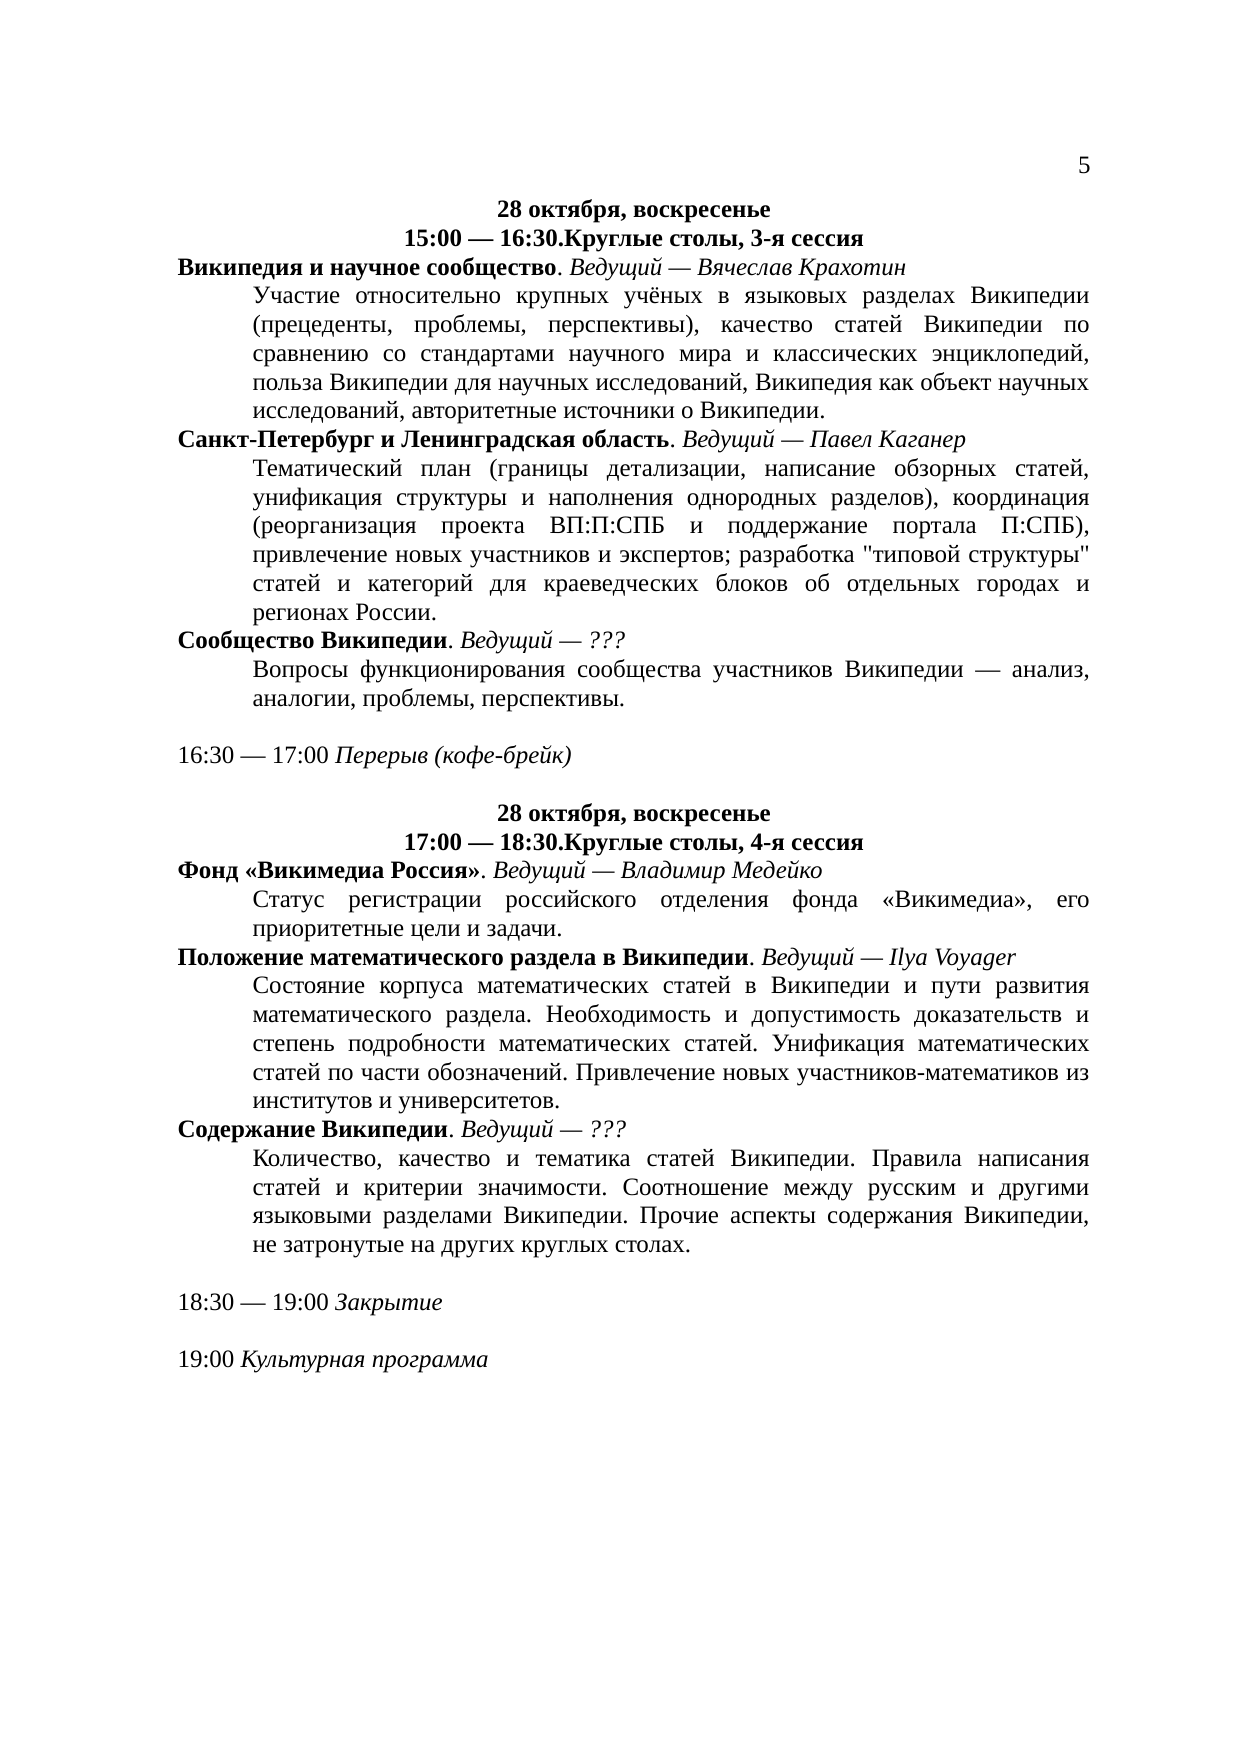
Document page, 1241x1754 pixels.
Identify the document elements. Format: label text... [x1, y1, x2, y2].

text Состояние корпуса математических статей в Википедии и пути развития математического раздела. Необходимость и допустимость доказательств и степень подробности математических статей. Унификация математических статей по части обозначений. Привлечение новых участников-математиков из институтов и университетов. [252, 971, 1090, 1114]
text Участие относительно крупных учёных в языковых разделах Википедии (прецеденты, проблемы, перспективы), качество статей Википедии по сравнению со стандартами научного мира и классических энциклопедий, польза Википедии для научных исследований, Википедия как объект научных исследований, авторитетные источники о Википедии. [252, 281, 1090, 424]
text Санкт-Петербург и Ленинградская область. Ведущий — Павел Каганер [177, 424, 1090, 453]
text 19:00 Культурная программа [177, 1344, 1090, 1373]
text Фонд «Викимедиа Россия». Ведущий — Владимир Медейко [177, 856, 1090, 884]
text 15:00 — 16:30.Круглые столы, 3-я сессия [177, 223, 1090, 252]
text Сообщество Википедии. Ведущий — ??? [177, 626, 1090, 654]
text 17:00 — 18:30.Круглые столы, 4-я сессия [177, 827, 1090, 856]
text 18:30 — 19:00 Закрытие [177, 1287, 1090, 1316]
text Википедия и научное сообщество. Ведущий — Вячеслав Крахотин [177, 252, 1090, 281]
text 28 октября, воскресенье [177, 194, 1090, 223]
text Тематический план (границы детализации, написание обзорных статей, унификация структуры и наполнения однородных разделов), координация (реорганизация проекта ВП:П:СПБ и поддержание портала П:СПБ), привлечение новых участников и экспертов; разработка "типовой структуры" статей и категорий для краеведческих блоков об отдельных городах и регионах России. [252, 453, 1090, 626]
text 28 октября, воскресенье [177, 798, 1090, 827]
text Положение математического раздела в Википедии. Ведущий — Ilya Voyager [177, 942, 1090, 971]
text 16:30 — 17:00 Перерыв (кофе-брейк) [177, 741, 1090, 769]
text Количество, качество и тематика статей Википедии. Правила написания статей и критерии значимости. Соотношение между русским и другими языковыми разделами Википедии. Прочие аспекты содержания Википедии, не затронутые на других круглых столах. [252, 1143, 1090, 1258]
text Вопросы функционирования сообщества участников Википедии — анализ, аналогии, проблемы, перспективы. [252, 654, 1090, 712]
text Статус регистрации российского отделения фонда «Викимедиа», его приоритетные цели и задачи. [252, 884, 1090, 942]
text Содержание Википедии. Ведущий — ??? [177, 1114, 1090, 1143]
